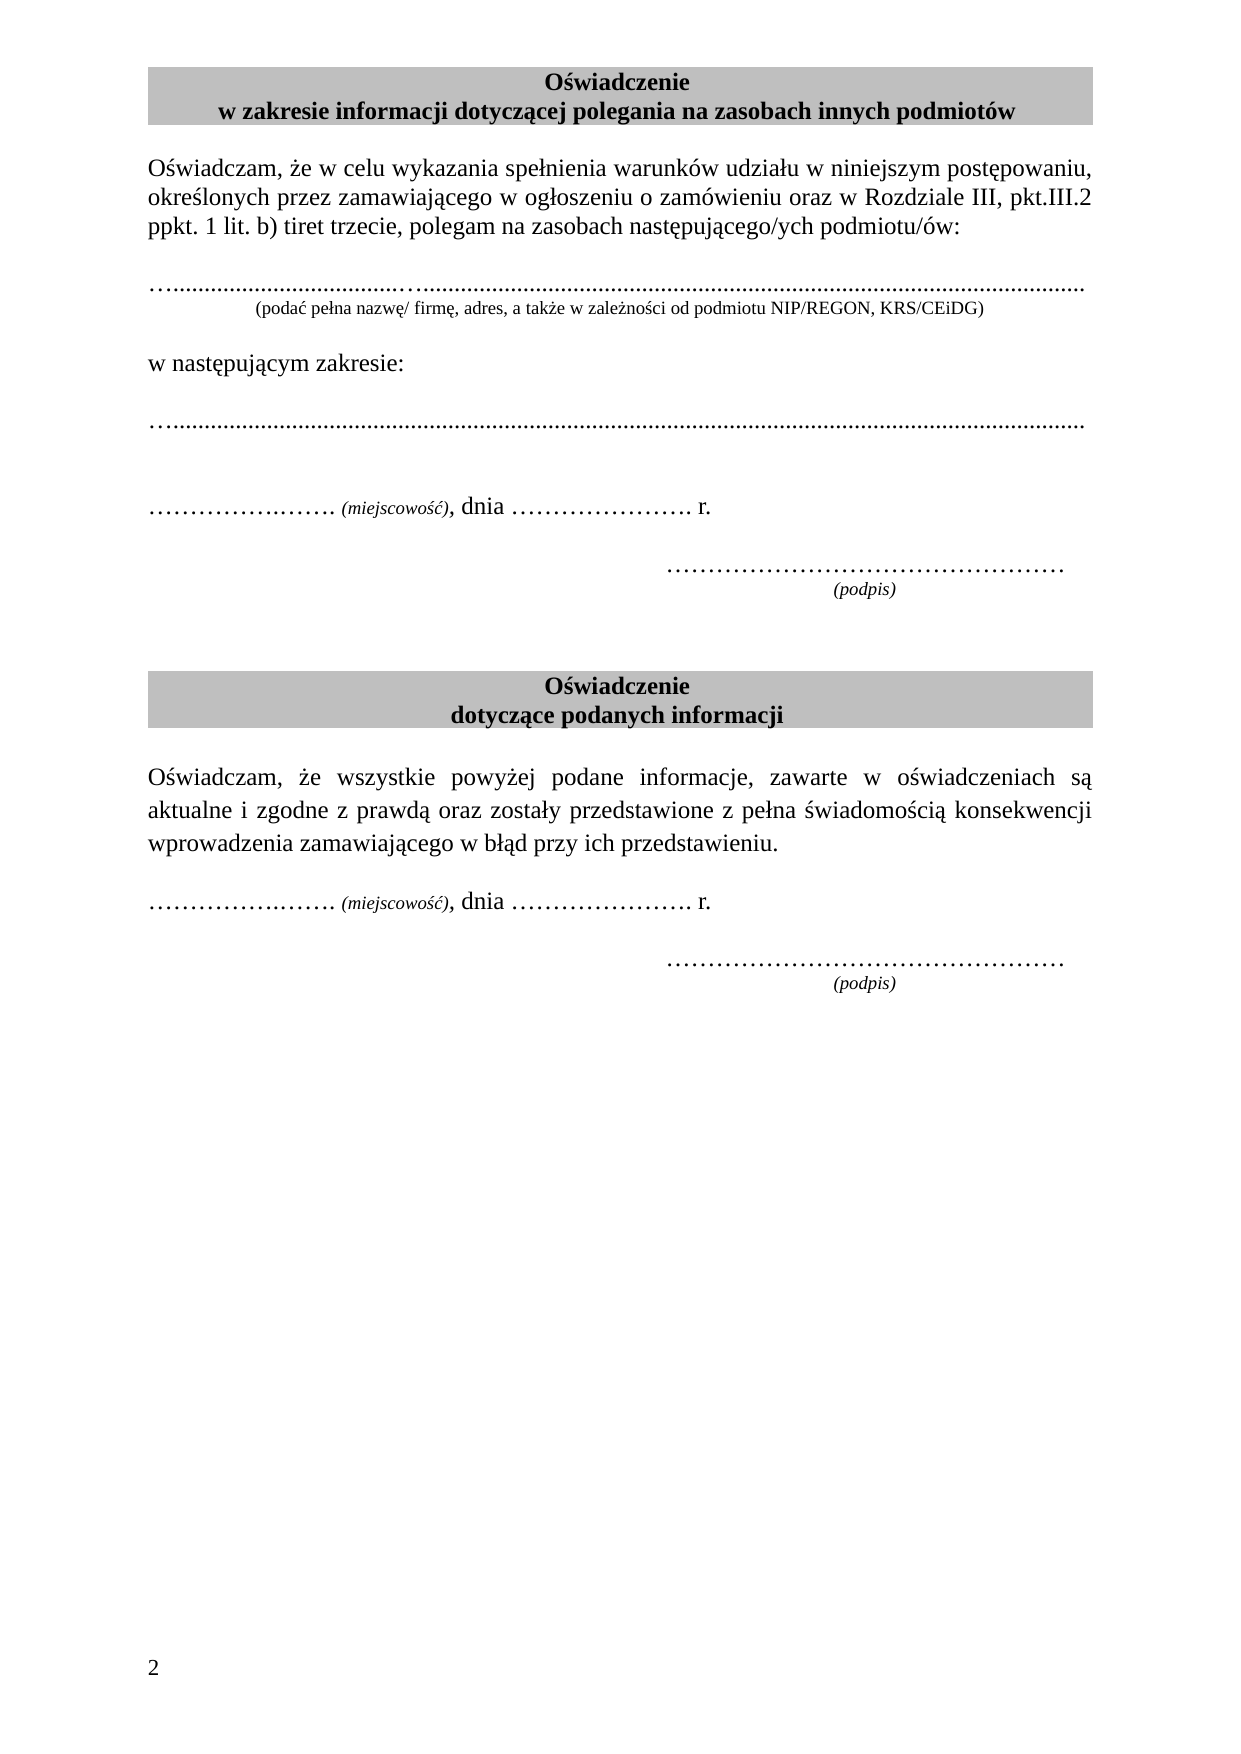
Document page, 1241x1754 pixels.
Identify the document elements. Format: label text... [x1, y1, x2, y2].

text Oświadczam, że w celu wykazania spełnienia warunków udziału w niniejszym postępowaniu, określonych przez zamawiającego w ogłoszeniu o zamówieniu oraz w Rozdziale III, pkt.III.2 ppkt. 1 lit. b) tiret trzecie, polegam na zasobach następującego/ych podmiotu/ów: [148, 153, 1093, 240]
text …....................................….......................................................................................................... [148, 268, 1093, 297]
text (podpis) [148, 972, 1093, 994]
text w zakresie informacji dotyczącej polegania na zasobach innych podmiotów [148, 96, 1093, 125]
text (podać pełna nazwę/ firmę, adres, a także w zależności od podmiotu NIP/REGON, KRS/CEiDG) [148, 297, 1093, 319]
text Oświadczenie [148, 671, 1093, 700]
text …………….……. (miejscowość), dnia …………………. r. [148, 491, 1093, 520]
text (podpis) [148, 578, 1093, 599]
text dotyczące podanych informacji [148, 700, 1093, 728]
text w następującym zakresie: [148, 348, 1093, 376]
text Oświadczam, że wszystkie powyżej podane informacje, zawarte w oświadczeniach są aktualne i zgodne z prawdą oraz zostały przedstawione z pełna świadomością konsekwencji wprowadzenia zamawiającego w błąd przy ich przedstawieniu. [148, 757, 1093, 857]
text ………………………………………… [148, 549, 1093, 578]
text Oświadczenie [148, 67, 1093, 96]
text ………………………………………… [148, 943, 1093, 972]
text …………….……. (miejscowość), dnia …………………. r. [148, 886, 1093, 915]
text ….................................................................................................................................................. [148, 405, 1093, 434]
